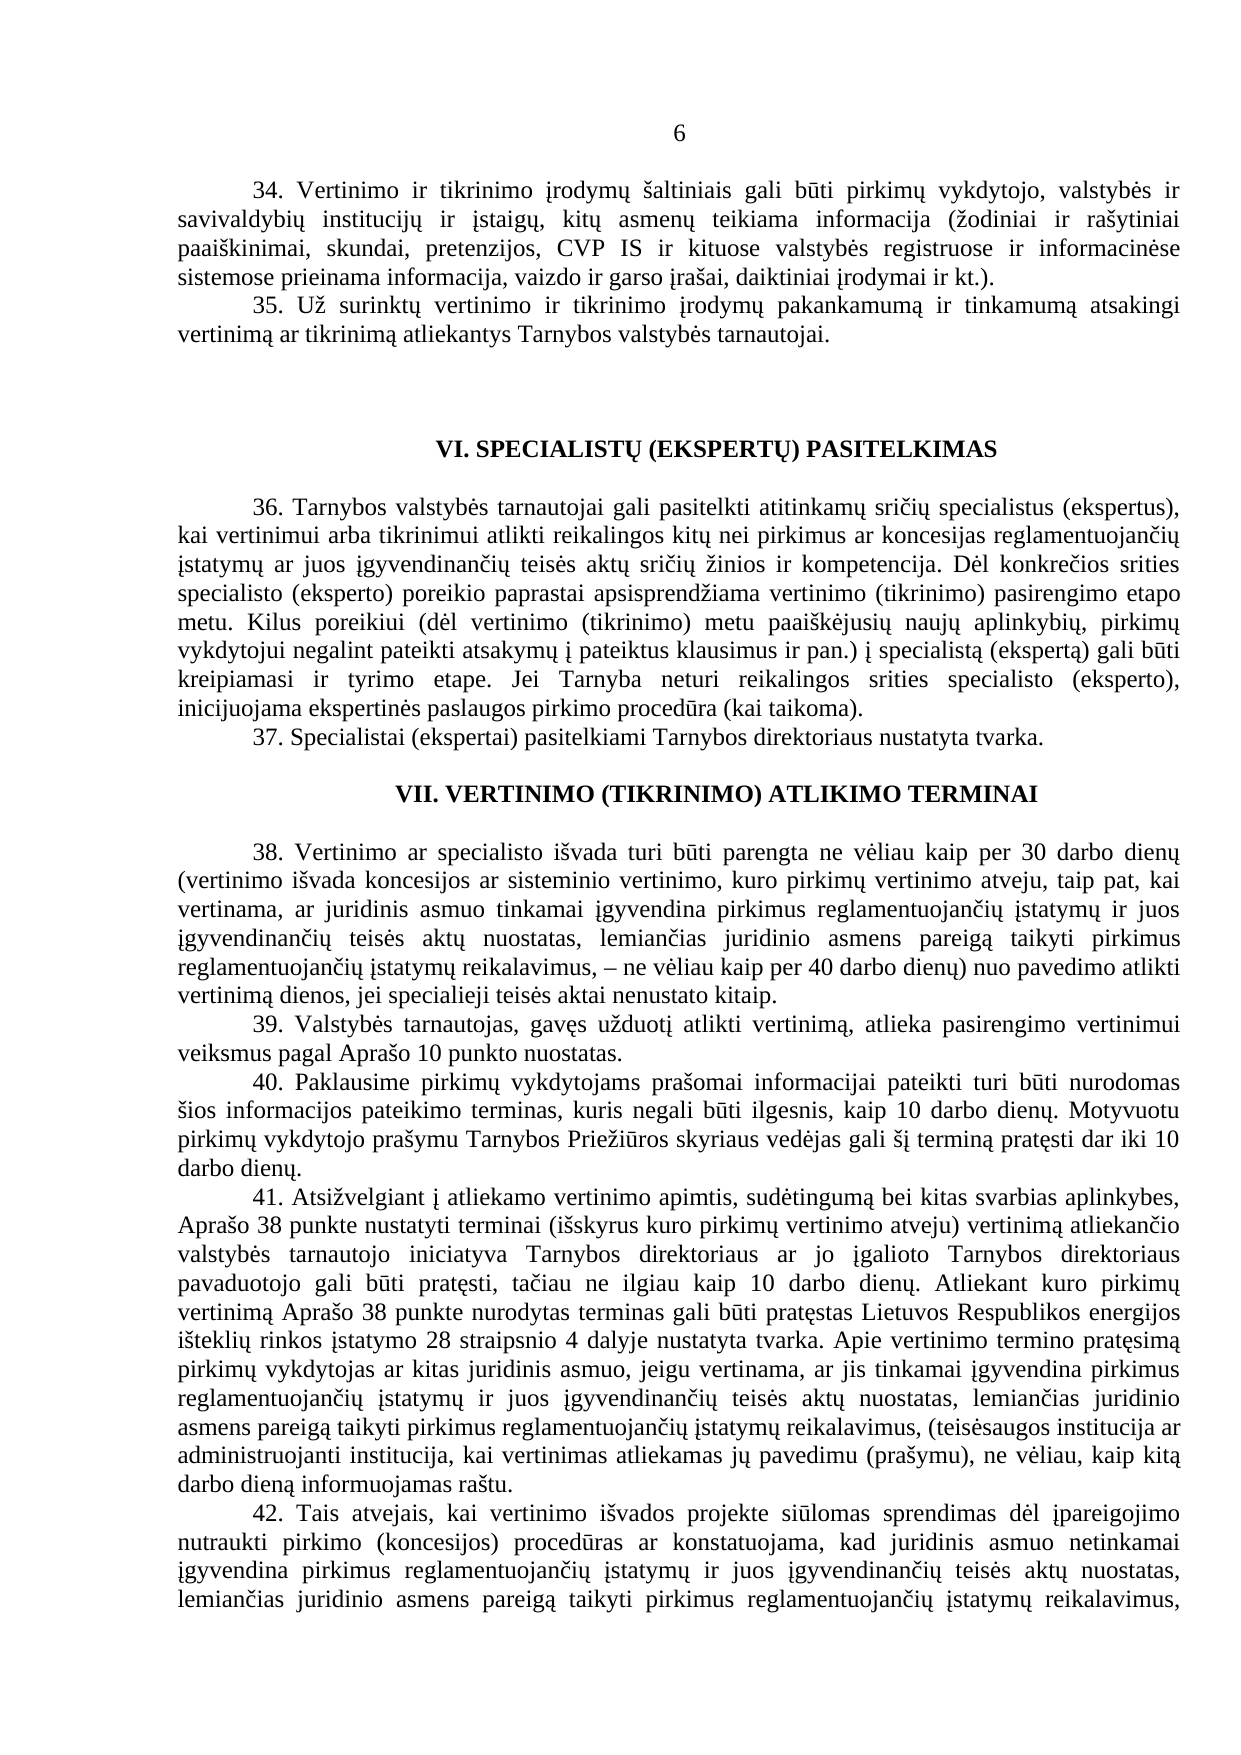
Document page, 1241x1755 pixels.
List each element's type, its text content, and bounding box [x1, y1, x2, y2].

text 38. Vertinimo ar specialisto išvada turi būti parengta ne vėliau kaip per 30 darbo dienų (vertinimo išvada koncesijos ar sisteminio vertinimo, kuro pirkimų vertinimo atveju, taip pat, kai vertinama, ar juridinis asmuo tinkamai įgyvendina pirkimus reglamentuojančių įstatymų ir juos įgyvendinančių teisės aktų nuostatas, lemiančias juridinio asmens pareigą taikyti pirkimus reglamentuojančių įstatymų reikalavimus, – ne vėliau kaip per 40 darbo dienų) nuo pavedimo atlikti vertinimą dienos, jei specialieji teisės aktai nenustato kitaip. [177, 837, 1181, 1009]
text VII. VERTINIMO (TIKRINIMO) ATLIKIMO TERMINAI [177, 779, 1181, 808]
text 34. Vertinimo ir tikrinimo įrodymų šaltiniais gali būti pirkimų vykdytojo, valstybės ir savivaldybių institucijų ir įstaigų, kitų asmenų teikiama informacija (žodiniai ir rašytiniai paaiškinimai, skundai, pretenzijos, CVP IS ir kituose valstybės registruose ir informacinėse sistemose prieinama informacija, vaizdo ir garso įrašai, daiktiniai įrodymai ir kt.). [177, 176, 1181, 291]
text 40. Paklausime pirkimų vykdytojams prašomai informacijai pateikti turi būti nurodomas šios informacijos pateikimo terminas, kuris negali būti ilgesnis, kaip 10 darbo dienų. Motyvuotu pirkimų vykdytojo prašymu Tarnybos Priežiūros skyriaus vedėjas gali šį terminą pratęsti dar iki 10 darbo dienų. [177, 1067, 1181, 1182]
text 37. Specialistai (ekspertai) pasitelkiami Tarnybos direktoriaus nustatyta tvarka. [177, 722, 1181, 751]
text VI. SPECIALISTŲ (EKSPERTŲ) PASITELKIMAS [177, 434, 1181, 463]
text 42. Tais atvejais, kai vertinimo išvados projekte siūlomas sprendimas dėl įpareigojimo nutraukti pirkimo (koncesijos) procedūras ar konstatuojama, kad juridinis asmuo netinkamai įgyvendina pirkimus reglamentuojančių įstatymų ir juos įgyvendinančių teisės aktų nuostatas, lemiančias juridinio asmens pareigą taikyti pirkimus reglamentuojančių įstatymų reikalavimus, [177, 1498, 1181, 1613]
text 35. Už surinktų vertinimo ir tikrinimo įrodymų pakankamumą ir tinkamumą atsakingi vertinimą ar tikrinimą atliekantys Tarnybos valstybės tarnautojai. [177, 291, 1181, 348]
text 39. Valstybės tarnautojas, gavęs užduotį atlikti vertinimą, atlieka pasirengimo vertinimui veiksmus pagal Aprašo 10 punkto nuostatas. [177, 1009, 1181, 1067]
text 41. Atsižvelgiant į atliekamo vertinimo apimtis, sudėtingumą bei kitas svarbias aplinkybes, Aprašo 38 punkte nustatyti terminai (išskyrus kuro pirkimų vertinimo atveju) vertinimą atliekančio valstybės tarnautojo iniciatyva Tarnybos direktoriaus ar jo įgalioto Tarnybos direktoriaus pavaduotojo gali būti pratęsti, tačiau ne ilgiau kaip 10 darbo dienų. Atliekant kuro pirkimų vertinimą Aprašo 38 punkte nurodytas terminas gali būti pratęstas Lietuvos Respublikos energijos išteklių rinkos įstatymo 28 straipsnio 4 dalyje nustatyta tvarka. Apie vertinimo termino pratęsimą pirkimų vykdytojas ar kitas juridinis asmuo, jeigu vertinama, ar jis tinkamai įgyvendina pirkimus reglamentuojančių įstatymų ir juos įgyvendinančių teisės aktų nuostatas, lemiančias juridinio asmens pareigą taikyti pirkimus reglamentuojančių įstatymų reikalavimus, (teisėsaugos institucija ar administruojanti institucija, kai vertinimas atliekamas jų pavedimu (prašymu), ne vėliau, kaip kitą darbo dieną informuojamas raštu. [177, 1182, 1181, 1498]
text 36. Tarnybos valstybės tarnautojai gali pasitelkti atitinkamų sričių specialistus (ekspertus), kai vertinimui arba tikrinimui atlikti reikalingos kitų nei pirkimus ar koncesijas reglamentuojančių įstatymų ar juos įgyvendinančių teisės aktų sričių žinios ir kompetencija. Dėl konkrečios srities specialisto (eksperto) poreikio paprastai apsisprendžiama vertinimo (tikrinimo) pasirengimo etapo metu. Kilus poreikiui (dėl vertinimo (tikrinimo) metu paaiškėjusių naujų aplinkybių, pirkimų vykdytojui negalint pateikti atsakymų į pateiktus klausimus ir pan.) į specialistą (ekspertą) gali būti kreipiamasi ir tyrimo etape. Jei Tarnyba neturi reikalingos srities specialisto (eksperto), inicijuojama ekspertinės paslaugos pirkimo procedūra (kai taikoma). [177, 492, 1181, 722]
